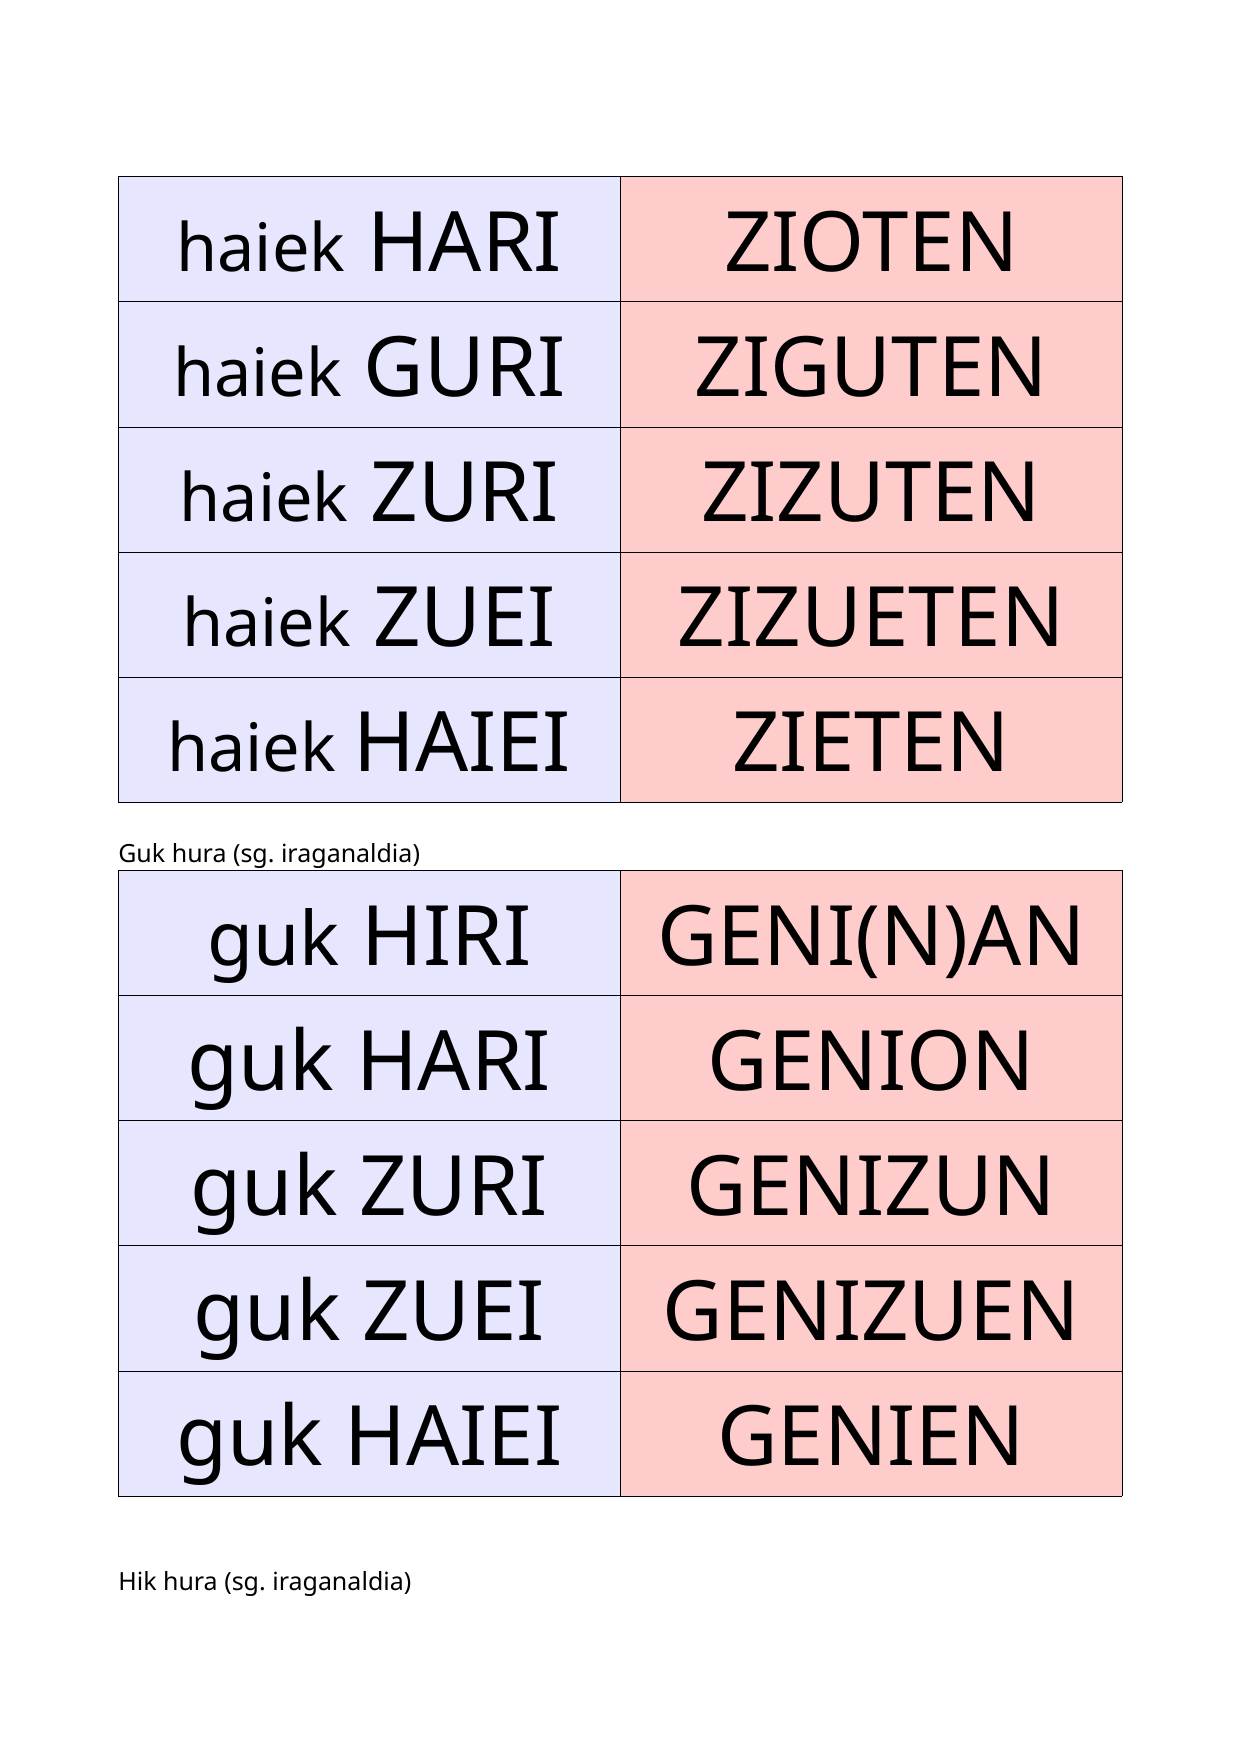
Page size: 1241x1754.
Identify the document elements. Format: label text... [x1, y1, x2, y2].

table_cell ZIZUTEN [621, 428, 1122, 552]
table_cell haiek HARI [119, 177, 620, 301]
table_cell haiek GURI [119, 302, 620, 427]
table_cell guk HAIEI [119, 1372, 620, 1496]
table_cell GENIZUEN [621, 1246, 1122, 1371]
text Guk hura (sg. iraganaldia) [118, 836, 1122, 870]
table_cell GENIEN [621, 1372, 1122, 1496]
table_cell guk ZURI [119, 1121, 620, 1245]
table_header guk HIRI [119, 871, 620, 995]
table_cell haiek HAIEI [119, 678, 620, 802]
table_cell GENIZUN [621, 1121, 1122, 1245]
table_cell ZIZUETEN [621, 553, 1122, 677]
text Hik hura (sg. iraganaldia) [118, 1564, 1122, 1598]
table_cell ZIGUTEN [621, 302, 1122, 427]
table_cell GENION [621, 996, 1122, 1120]
table_cell guk ZUEI [119, 1246, 620, 1371]
table_cell haiek ZURI [119, 428, 620, 552]
table_cell guk HARI [119, 996, 620, 1120]
table_cell ZIOTEN [621, 177, 1122, 301]
table_cell ZIETEN [621, 678, 1122, 802]
table_header GENI(N)AN [621, 871, 1122, 995]
table_cell haiek ZUEI [119, 553, 620, 677]
